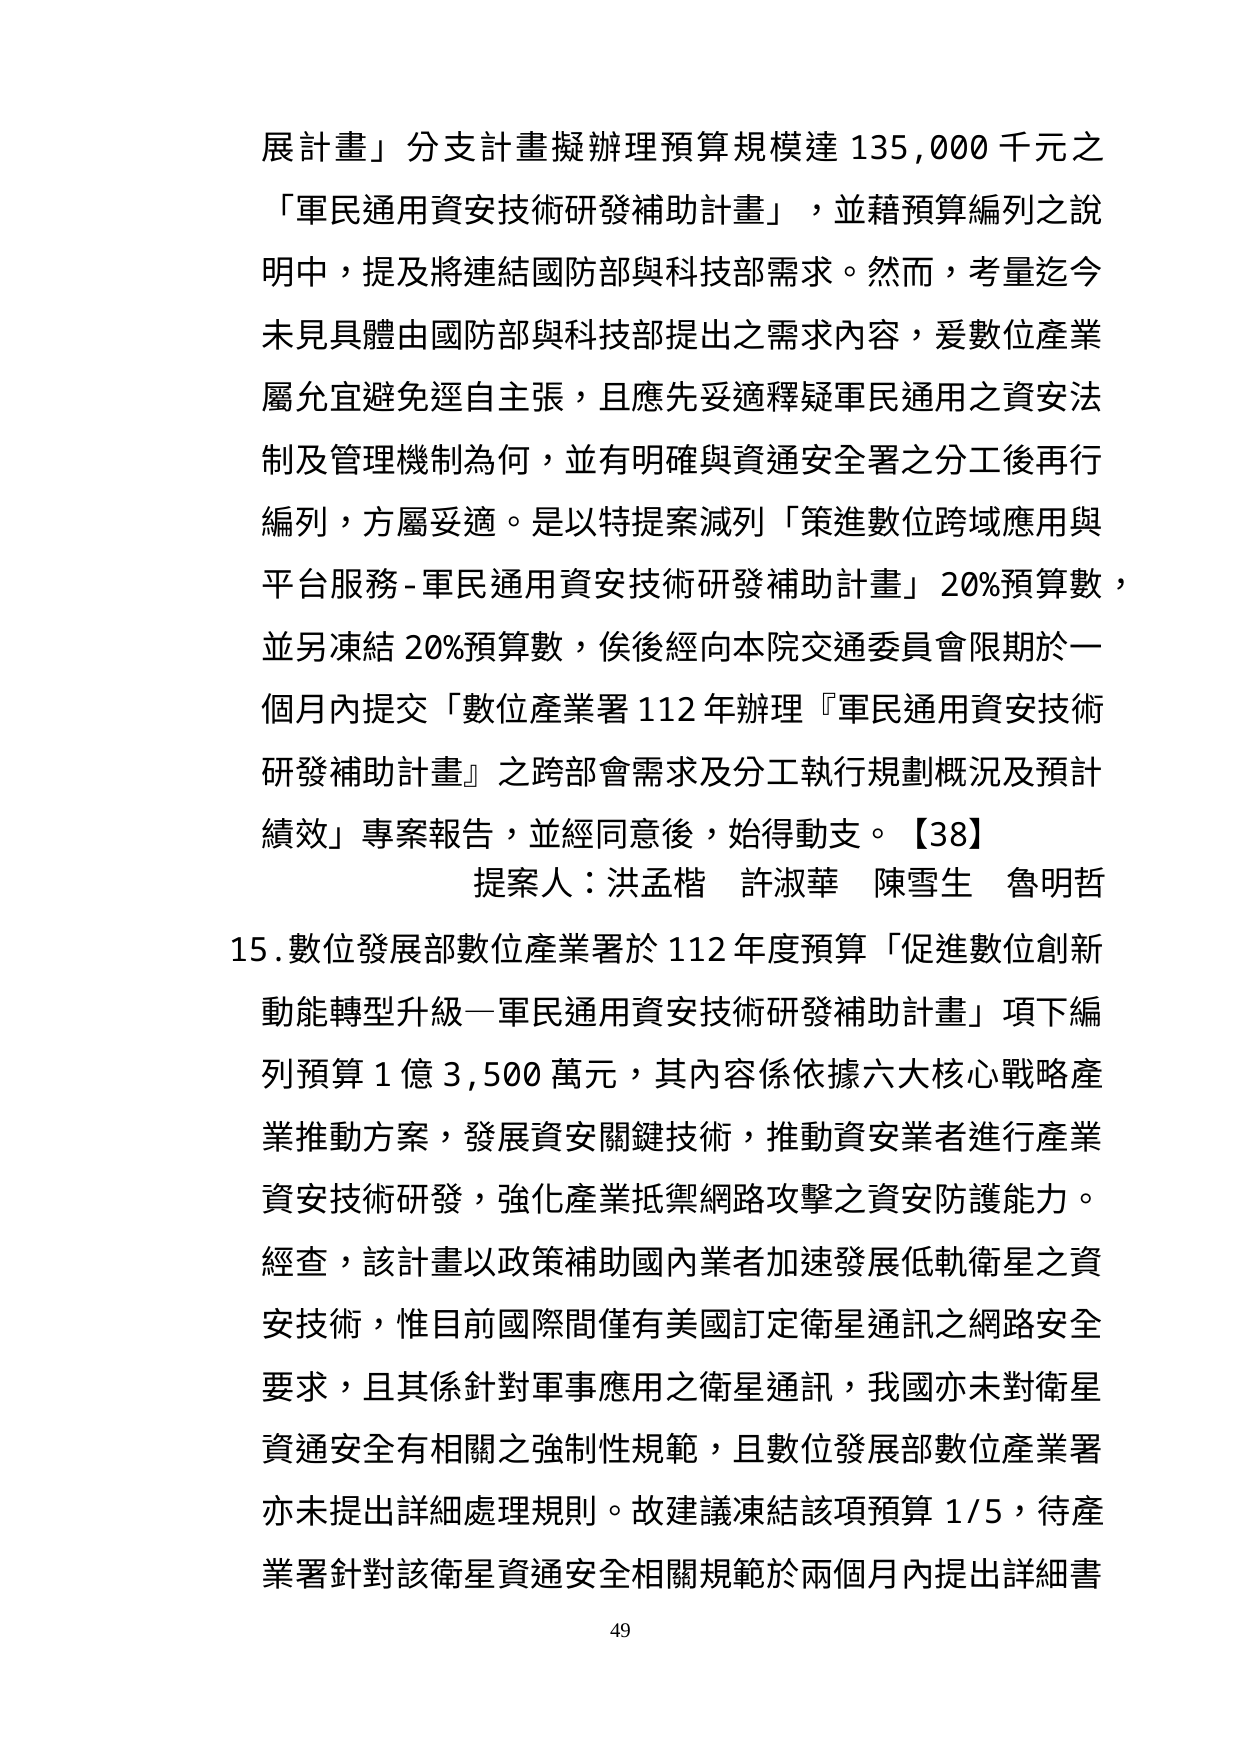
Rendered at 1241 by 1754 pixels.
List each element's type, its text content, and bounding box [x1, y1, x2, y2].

text 提案人：洪孟楷 許淑華 陳雪生 魯明哲 [473, 853, 1117, 905]
text 15.數位發展部數位產業署於112年度預算「促進數位創新動能轉型升級—軍民通用資安技術研發補助計畫」項下編列預算1億3,500萬元，其內容係依據六大核心戰略產業推動方案，發展資安關鍵技術，推動資安業者進行產業資安技術研發，強化產業抵禦網路攻擊之資安防護能力。經查，該計畫以政策補助國內業者加速發展低軌衛星之資安技術，惟目前國際間僅有美國訂定衛星通訊之網路安全要求，且其係針對軍事應用之衛星通訊，我國亦未對衛星資通安全有相關之強制性規範，且數位發展部數位產業署亦未提出詳細處理規則。故建議凍結該項預算1/5，待產業署針對該衛星資通安全相關規範於兩個月內提出詳細書 [228, 905, 1104, 1593]
text 14.有鑑於數位產業署藉「產業數據科學管理與服務技術發展計畫」分支計畫擬辦理預算規模達135,000千元之「軍民通用資安技術研發補助計畫」，並藉預算編列之說明中，提及將連結國防部與科技部需求。然而，考量迄今未見具體由國防部與科技部提出之需求內容，爰數位產業屬允宜避免逕自主張，且應先妥適釋疑軍民通用之資安法制及管理機制為何，並有明確與資通安全署之分工後再行編列，方屬妥適。是以特提案減列「策進數位跨域應用與平台服務-軍民通用資安技術研發補助計畫」20%預算數，並另凍結20%預算數，俟後經向本院交通委員會限期於一個月內提交「數位產業署112年辦理『軍民通用資安技術研發補助計畫』之跨部會需求及分工執行規劃概況及預計績效」專案報告，並經同意後，始得動支。【38】 [228, 103, 1104, 853]
